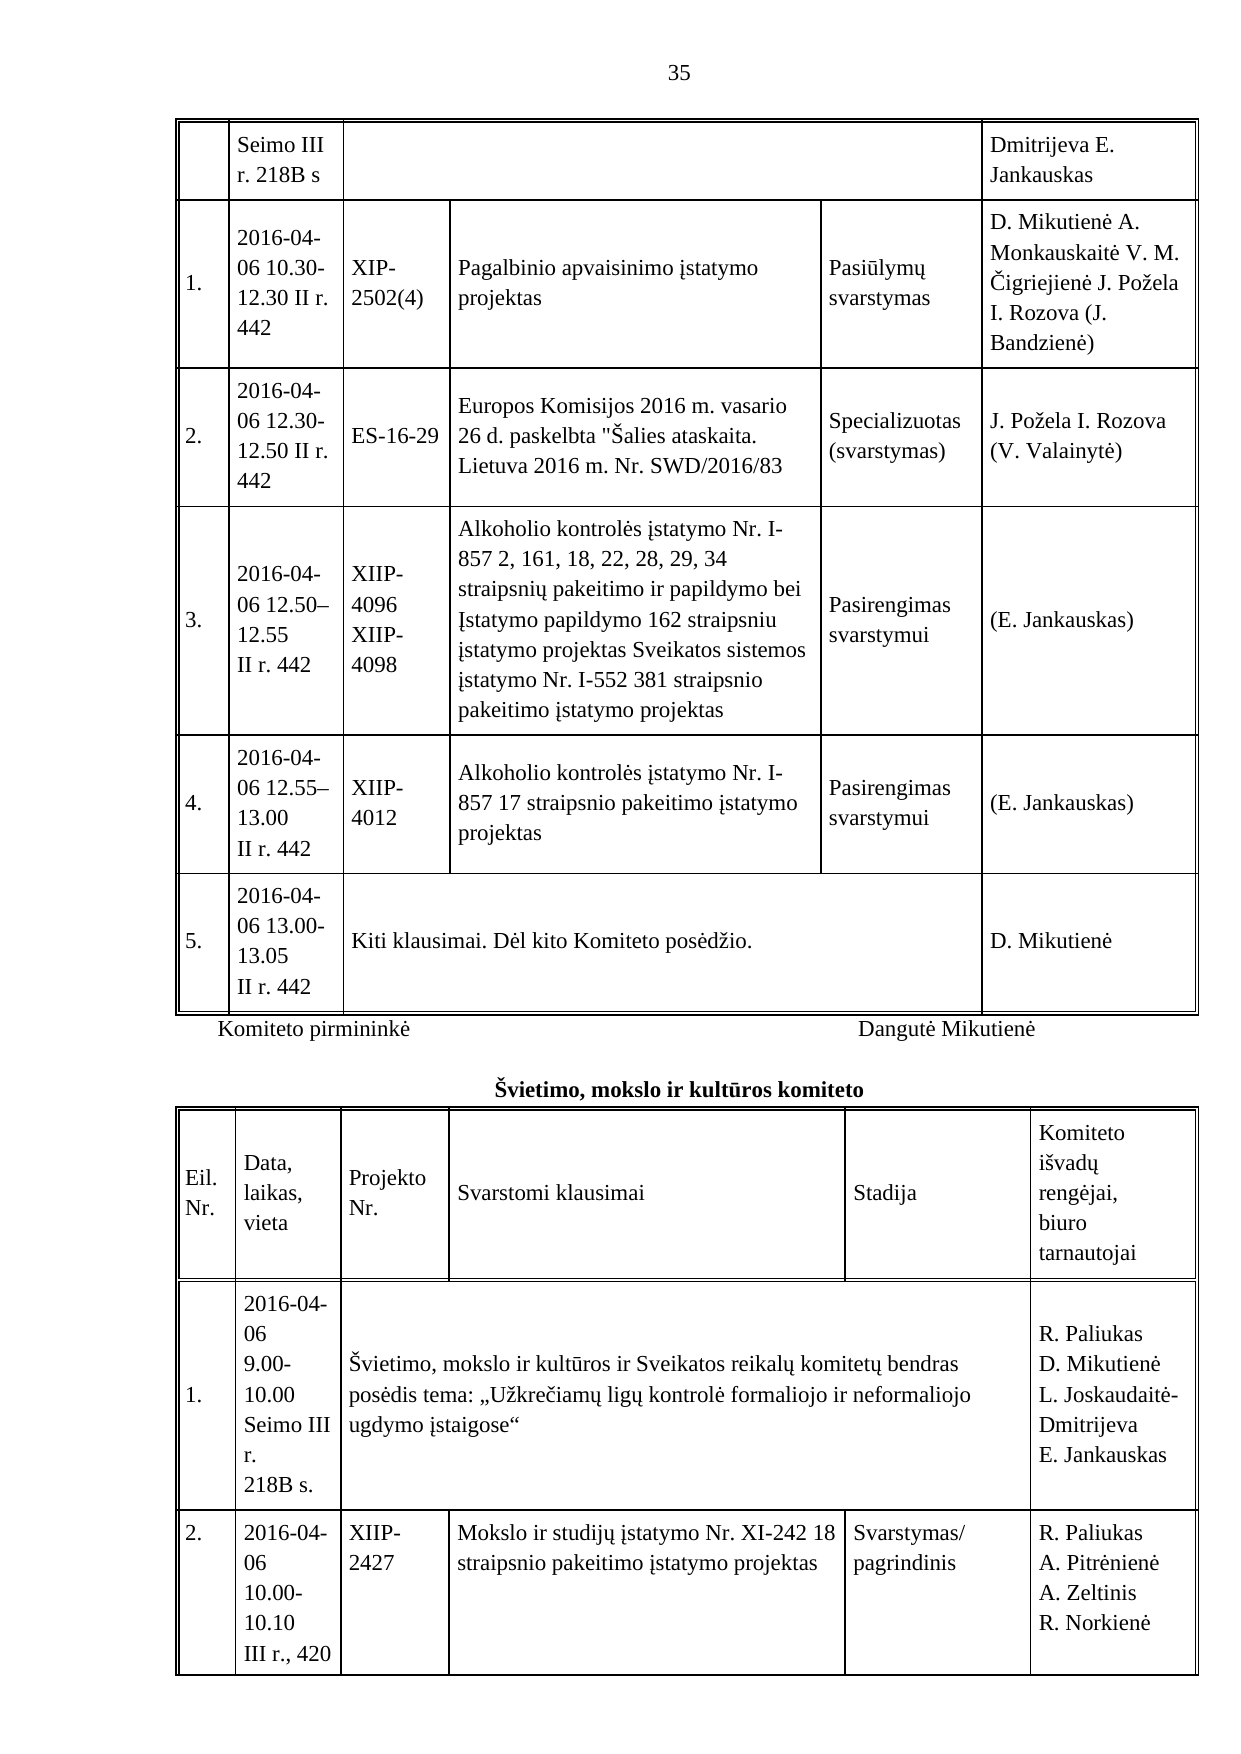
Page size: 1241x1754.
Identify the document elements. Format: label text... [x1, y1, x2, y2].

table_cell 2016-04-06 9.00-10.00 Seimo III r. 218B s. [236, 1282, 340, 1509]
table_cell Kiti klausimai. Dėl kito Komiteto posėdžio. [344, 874, 981, 1011]
table_cell 3. [180, 507, 228, 734]
table_cell 2016-04-06 12.55–13.00 II r. 442 [230, 736, 343, 873]
table_cell (E. Jankauskas) [983, 736, 1195, 873]
table_cell XIIP-4096 XIIP-4098 [344, 507, 449, 734]
table_cell Alkoholio kontrolės įstatymo Nr. I-857 2, 161, 18, 22, 28, 29, 34 straipsnių pakeitimo ir papildymo bei Įstatymo papildymo 162 straipsniu įstatymo projektas Sveikatos sistemos įstatymo Nr. I-552 381 straipsnio pakeitimo įstatymo projektas [451, 507, 820, 734]
table_cell 1. [180, 201, 228, 367]
table_cell R. Paliukas D. Mikutienė L. Joskaudaitė-Dmitrijeva E. Jankauskas [1031, 1282, 1195, 1509]
table_cell 1. [180, 1282, 235, 1509]
table_cell Mokslo ir studijų įstatymo Nr. XI-242 18 straipsnio pakeitimo įstatymo projektas [450, 1511, 844, 1674]
table_cell Švietimo, mokslo ir kultūros ir Sveikatos reikalų komitetų bendras posėdis tema: „Užkrečiamų ligų kontrolė formaliojo ir neformaliojo ugdymo įstaigose“ [342, 1282, 1030, 1509]
table_cell Pasirengimas svarstymui [822, 507, 981, 734]
table_cell Seimo III r. 218B s [230, 123, 343, 199]
table_header Komiteto išvadų rengėjai, biuro tarnautojai [1031, 1111, 1195, 1277]
table_cell [344, 123, 981, 199]
table_header Stadija [846, 1111, 1030, 1277]
table_cell 2016-04-06 10.00-10.10 III r., 420 [236, 1511, 340, 1674]
table_cell XIIP-4012 [344, 736, 449, 873]
table_cell Pasiūlymų svarstymas [822, 201, 981, 367]
table_cell [180, 123, 228, 199]
table_cell Svarstymas/ pagrindinis [846, 1511, 1030, 1674]
table_header Projekto Nr. [342, 1111, 448, 1277]
table_cell 2016-04-06 10.30-12.30 II r. 442 [230, 201, 343, 367]
text Komiteto pirmininkė Dangutė Mikutienė [177, 1016, 1181, 1042]
table_cell 2016-04-06 13.00-13.05 II r. 442 [230, 874, 343, 1011]
text Švietimo, mokslo ir kultūros komiteto [177, 1076, 1181, 1102]
table_cell ES-16-29 [344, 369, 449, 506]
table_cell Specializuotas (svarstymas) [822, 369, 981, 506]
table_cell 4. [180, 736, 228, 873]
table_cell Alkoholio kontrolės įstatymo Nr. I-857 17 straipsnio pakeitimo įstatymo projektas [451, 736, 820, 873]
table_cell Europos Komisijos 2016 m. vasario 26 d. paskelbta "Šalies ataskaita. Lietuva 2016 m. Nr. SWD/2016/83 [451, 369, 820, 506]
table_header Svarstomi klausimai [450, 1111, 844, 1277]
table_cell D. Mikutienė [983, 874, 1195, 1011]
table_cell XIIP-2427 [342, 1511, 448, 1674]
table_cell 2. [180, 369, 228, 506]
table_cell Pagalbinio apvaisinimo įstatymo projektas [451, 201, 820, 367]
table_cell J. Požela I. Rozova (V. Valainytė) [983, 369, 1195, 506]
table_cell Dmitrijeva E. Jankauskas [983, 123, 1195, 199]
table_cell Pasirengimas svarstymui [822, 736, 981, 873]
table_cell 5. [180, 874, 228, 1011]
table_cell XIP-2502(4) [344, 201, 449, 367]
table_cell R. Paliukas A. Pitrėnienė A. Zeltinis R. Norkienė [1031, 1511, 1195, 1674]
table_cell 2. [180, 1511, 235, 1674]
table_cell 2016-04-06 12.50–12.55 II r. 442 [230, 507, 343, 734]
table_cell (E. Jankauskas) [983, 507, 1195, 734]
table_cell 2016-04-06 12.30-12.50 II r. 442 [230, 369, 343, 506]
table_header Data, laikas, vieta [236, 1111, 340, 1277]
table_header Eil. Nr. [180, 1111, 235, 1277]
table_cell D. Mikutienė A. Monkauskaitė V. M. Čigriejienė J. Požela I. Rozova (J. Bandzienė) [983, 201, 1195, 367]
